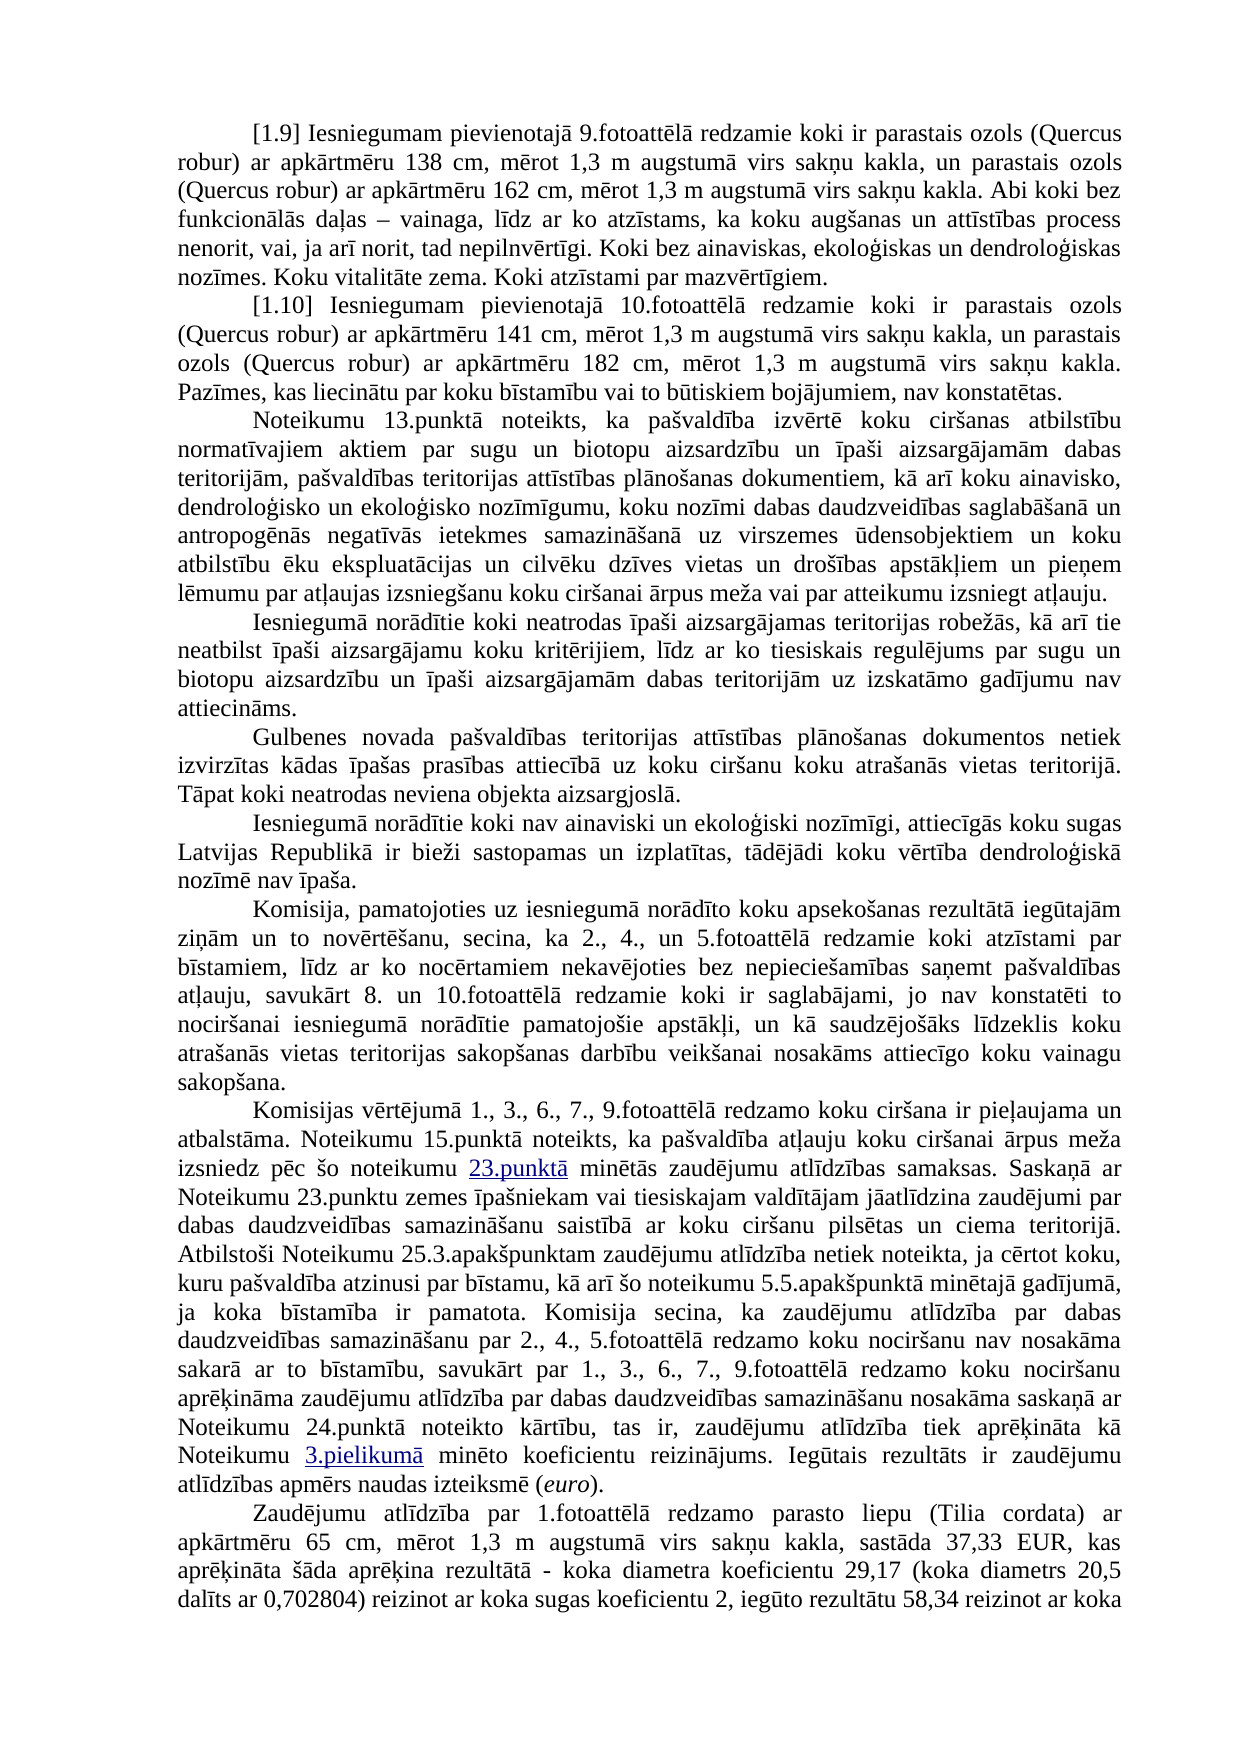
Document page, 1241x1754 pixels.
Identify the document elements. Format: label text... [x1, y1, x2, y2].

text Zaudējumu atlīdzība par 1.fotoattēlā redzamo parasto liepu (Tilia cordata) ar apkārtmēru 65 cm, mērot 1,3 m augstumā virs sakņu kakla, sastāda 37,33 EUR, kas aprēķināta šāda aprēķina rezultātā - koka diametra koeficientu 29,17 (koka diametrs 20,5 dalīts ar 0,702804) reizinot ar koka sugas koeficientu 2, iegūto rezultātu 58,34 reizinot ar koka [177, 1498, 1122, 1613]
text Iesniegumā norādītie koki nav ainaviski un ekoloģiski nozīmīgi, attiecīgās koku sugas Latvijas Republikā ir bieži sastopamas un izplatītas, tādējādi koku vērtība dendroloģiskā nozīmē nav īpaša. [177, 808, 1122, 894]
text [1.10] Iesniegumam pievienotajā 10.fotoattēlā redzamie koki ir parastais ozols (Quercus robur) ar apkārtmēru 141 cm, mērot 1,3 m augstumā virs sakņu kakla, un parastais ozols (Quercus robur) ar apkārtmēru 182 cm, mērot 1,3 m augstumā virs sakņu kakla. Pazīmes, kas liecinātu par koku bīstamību vai to būtiskiem bojājumiem, nav konstatētas. [177, 291, 1122, 406]
text [1.9] Iesniegumam pievienotajā 9.fotoattēlā redzamie koki ir parastais ozols (Quercus robur) ar apkārtmēru 138 cm, mērot 1,3 m augstumā virs sakņu kakla, un parastais ozols (Quercus robur) ar apkārtmēru 162 cm, mērot 1,3 m augstumā virs sakņu kakla. Abi koki bez funkcionālās daļas – vainaga, līdz ar ko atzīstams, ka koku augšanas un attīstības process nenorit, vai, ja arī norit, tad nepilnvērtīgi. Koki bez ainaviskas, ekoloģiskas un dendroloģiskas nozīmes. Koku vitalitāte zema. Koki atzīstami par mazvērtīgiem. [177, 118, 1122, 291]
text Komisija, pamatojoties uz iesniegumā norādīto koku apsekošanas rezultātā iegūtajām ziņām un to novērtēšanu, secina, ka 2., 4., un 5.fotoattēlā redzamie koki atzīstami par bīstamiem, līdz ar ko nocērtamiem nekavējoties bez nepieciešamības saņemt pašvaldības atļauju, savukārt 8. un 10.fotoattēlā redzamie koki ir saglabājami, jo nav konstatēti to nociršanai iesniegumā norādītie pamatojošie apstākļi, un kā saudzējošāks līdzeklis koku atrašanās vietas teritorijas sakopšanas darbību veikšanai nosakāms attiecīgo koku vainagu sakopšana. [177, 894, 1122, 1096]
text Gulbenes novada pašvaldības teritorijas attīstības plānošanas dokumentos netiek izvirzītas kādas īpašas prasības attiecībā uz koku ciršanu koku atrašanās vietas teritorijā. Tāpat koki neatrodas neviena objekta aizsargjoslā. [177, 722, 1122, 808]
text Komisijas vērtējumā 1., 3., 6., 7., 9.fotoattēlā redzamo koku ciršana ir pieļaujama un atbalstāma. Noteikumu 15.punktā noteikts, ka pašvaldība atļauju koku ciršanai ārpus meža izsniedz pēc šo noteikumu 23.punktā minētās zaudējumu atlīdzības samaksas. Saskaņā ar Noteikumu 23.punktu zemes īpašniekam vai tiesiskajam valdītājam jāatlīdzina zaudējumi par dabas daudzveidības samazināšanu saistībā ar koku ciršanu pilsētas un ciema teritorijā. Atbilstoši Noteikumu 25.3.apakšpunktam zaudējumu atlīdzība netiek noteikta, ja cērtot koku, kuru pašvaldība atzinusi par bīstamu, kā arī šo noteikumu 5.5.apakšpunktā minētajā gadījumā, ja koka bīstamība ir pamatota. Komisija secina, ka zaudējumu atlīdzība par dabas daudzveidības samazināšanu par 2., 4., 5.fotoattēlā redzamo koku nociršanu nav nosakāma sakarā ar to bīstamību, savukārt par 1., 3., 6., 7., 9.fotoattēlā redzamo koku nociršanu aprēķināma zaudējumu atlīdzība par dabas daudzveidības samazināšanu nosakāma saskaņā ar Noteikumu 24.punktā noteikto kārtību, tas ir, zaudējumu atlīdzība tiek aprēķināta kā Noteikumu 3.pielikumā minēto koeficientu reizinājums. Iegūtais rezultāts ir zaudējumu atlīdzības apmērs naudas izteiksmē (euro). [177, 1096, 1122, 1498]
text Noteikumu 13.punktā noteikts, ka pašvaldība izvērtē koku ciršanas atbilstību normatīvajiem aktiem par sugu un biotopu aizsardzību un īpaši aizsargājamām dabas teritorijām, pašvaldības teritorijas attīstības plānošanas dokumentiem, kā arī koku ainavisko, dendroloģisko un ekoloģisko nozīmīgumu, koku nozīmi dabas daudzveidības saglabāšanā un antropogēnās negatīvās ietekmes samazināšanā uz virszemes ūdensobjektiem un koku atbilstību ēku ekspluatācijas un cilvēku dzīves vietas un drošības apstākļiem un pieņem lēmumu par atļaujas izsniegšanu koku ciršanai ārpus meža vai par atteikumu izsniegt atļauju. [177, 406, 1122, 607]
text Iesniegumā norādītie koki neatrodas īpaši aizsargājamas teritorijas robežās, kā arī tie neatbilst īpaši aizsargājamu koku kritērijiem, līdz ar ko tiesiskais regulējums par sugu un biotopu aizsardzību un īpaši aizsargājamām dabas teritorijām uz izskatāmo gadījumu nav attiecināms. [177, 607, 1122, 722]
